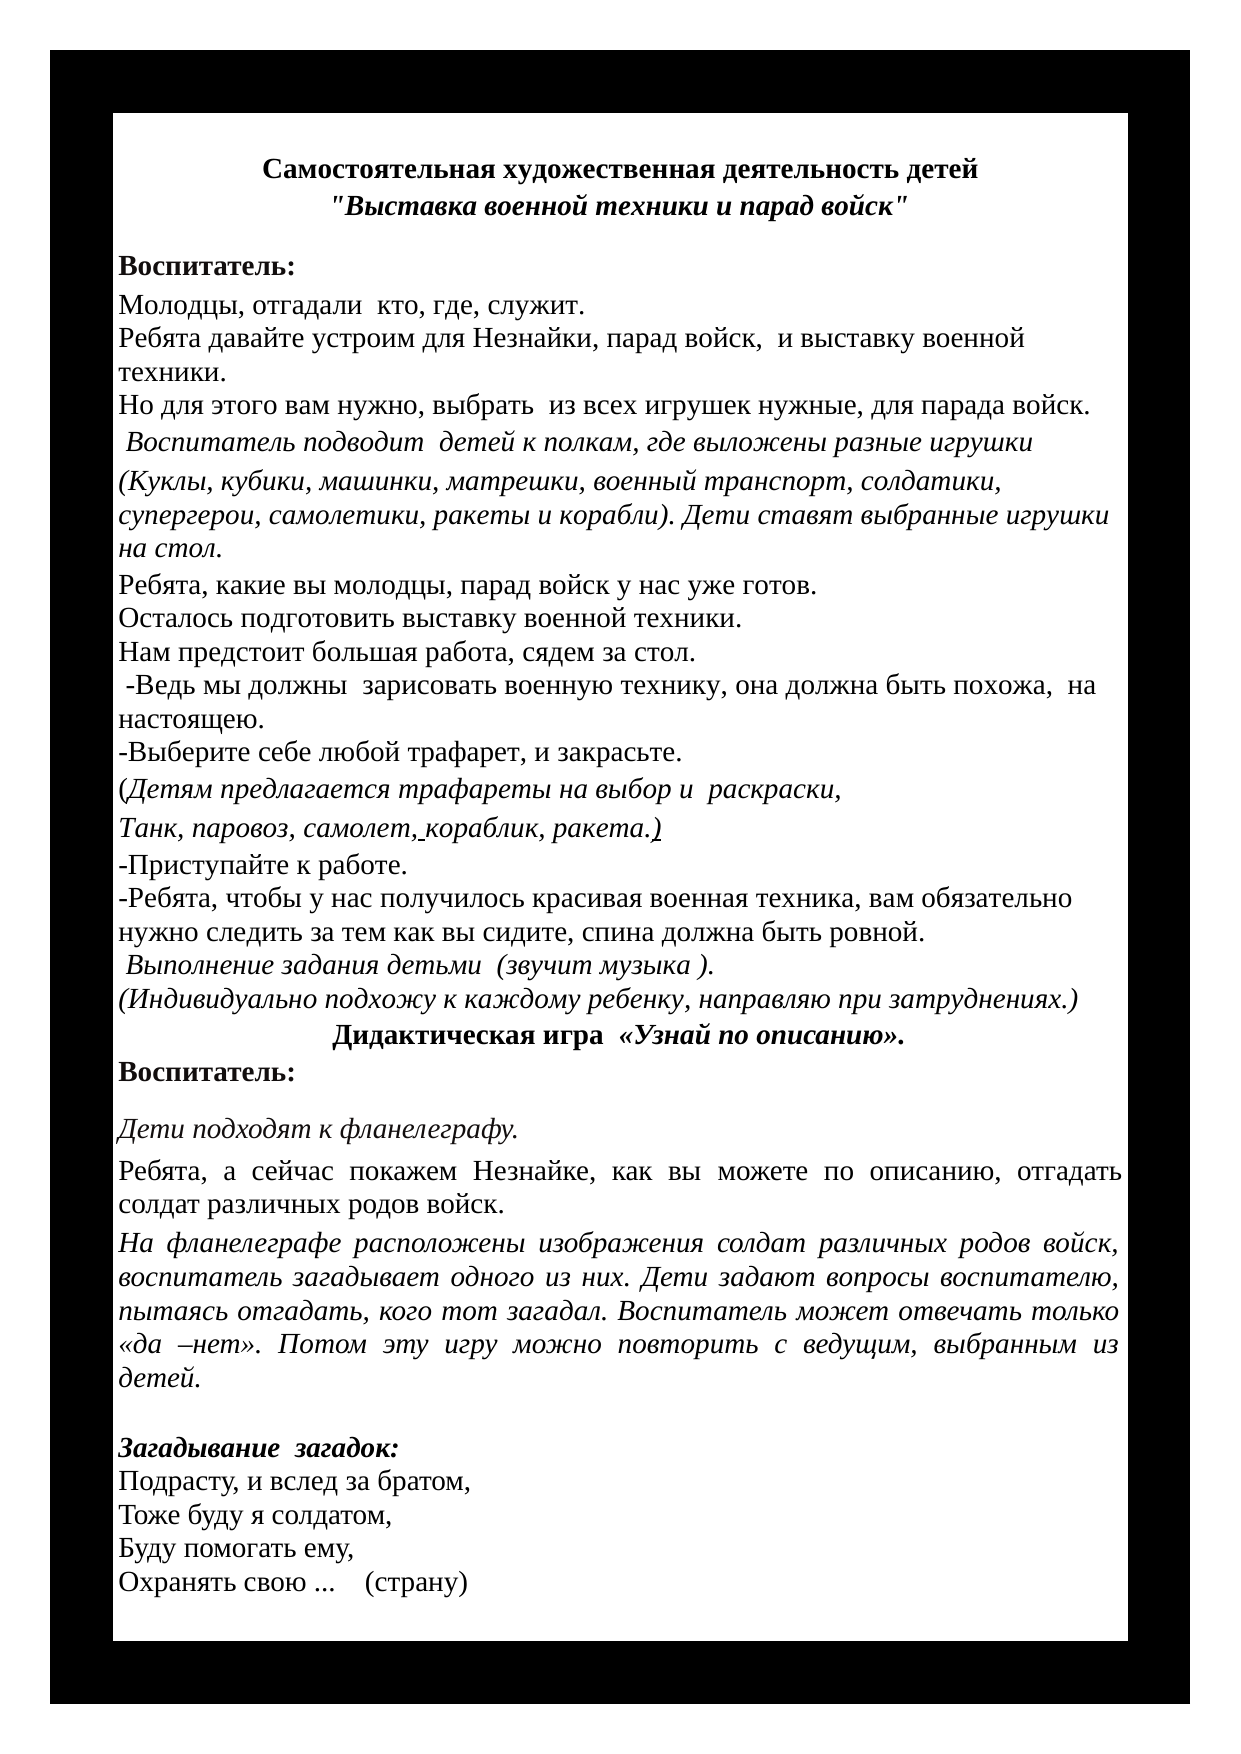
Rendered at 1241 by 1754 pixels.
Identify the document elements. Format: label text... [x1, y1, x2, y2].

text Ребята, а сейчас покажем Незнайке, как вы можете по описанию, отгадать солдат различных родов войск. [118, 1153, 1122, 1220]
text Дидактическая игра «Узнай по описанию». [118, 1017, 1122, 1051]
text (Куклы, кубики, машинки, матрешки, военный транспорт, солдатики, супергерои, самолетики, ракеты и корабли). Дети ставят выбранные игрушки на стол. [118, 463, 1122, 564]
text (Детям предлагается трафареты на выбор и раскраски, [118, 771, 1122, 804]
text Осталось подготовить выставку военной техники. [118, 600, 1122, 634]
text "Выставка военной техники и парад войск" [118, 188, 1122, 222]
text На фланелеграфе расположены изображения солдат различных родов войск, воспитатель загадывает одного из них. Дети задают вопросы воспитателю, пытаясь отгадать, кого тот загадал. Воспитатель может отвечать только «да –нет». Потом эту игру можно повторить с ведущим, выбранным из детей. [118, 1226, 1122, 1393]
text Молодцы, отгадали кто, где, служит. [118, 287, 1122, 320]
text -Выберите себе любой трафарет, и закрасьте. [118, 734, 1122, 768]
text Выполнение задания детьми (звучит музыка ). [118, 947, 1122, 981]
text Дети подходят к фланелеграфу. [118, 1087, 1122, 1150]
text Самостоятельная художественная деятельность детей [118, 152, 1122, 185]
text Воспитатель: [118, 224, 1122, 287]
text Загадывание загадок: Подрасту, и вслед за братом, Тоже буду я солдатом, Буду помогать ему, Охранять свою ... (страну) [118, 1430, 1122, 1626]
text Танк, паровоз, самолет, кораблик, ракета.) [118, 810, 1122, 844]
text -Приступайте к работе. [118, 847, 1122, 880]
text Нам предстоит большая работа, сядем за стол. [118, 634, 1122, 667]
text Но для этого вам нужно, выбрать из всех игрушек нужные, для парада войск. [118, 387, 1122, 421]
text Воспитатель подводит детей к полкам, где выложены разные игрушки [118, 424, 1122, 457]
text -Ребята, чтобы у нас получилось красивая военная техника, вам обязательно нужно следить за тем как вы сидите, спина должна быть ровной. [118, 880, 1122, 947]
text Воспитатель: [118, 1054, 1122, 1087]
text Ребята давайте устроим для Незнайки, парад войск, и выставку военной техники. [118, 320, 1122, 387]
text Ребята, какие вы молодцы, парад войск у нас уже готов. [118, 567, 1122, 600]
text -Ведь мы должны зарисовать военную технику, она должна быть похожа, на настоящею. [118, 667, 1122, 734]
text (Индивидуально подхожу к каждому ребенку, направляю при затруднениях.) [118, 981, 1122, 1014]
